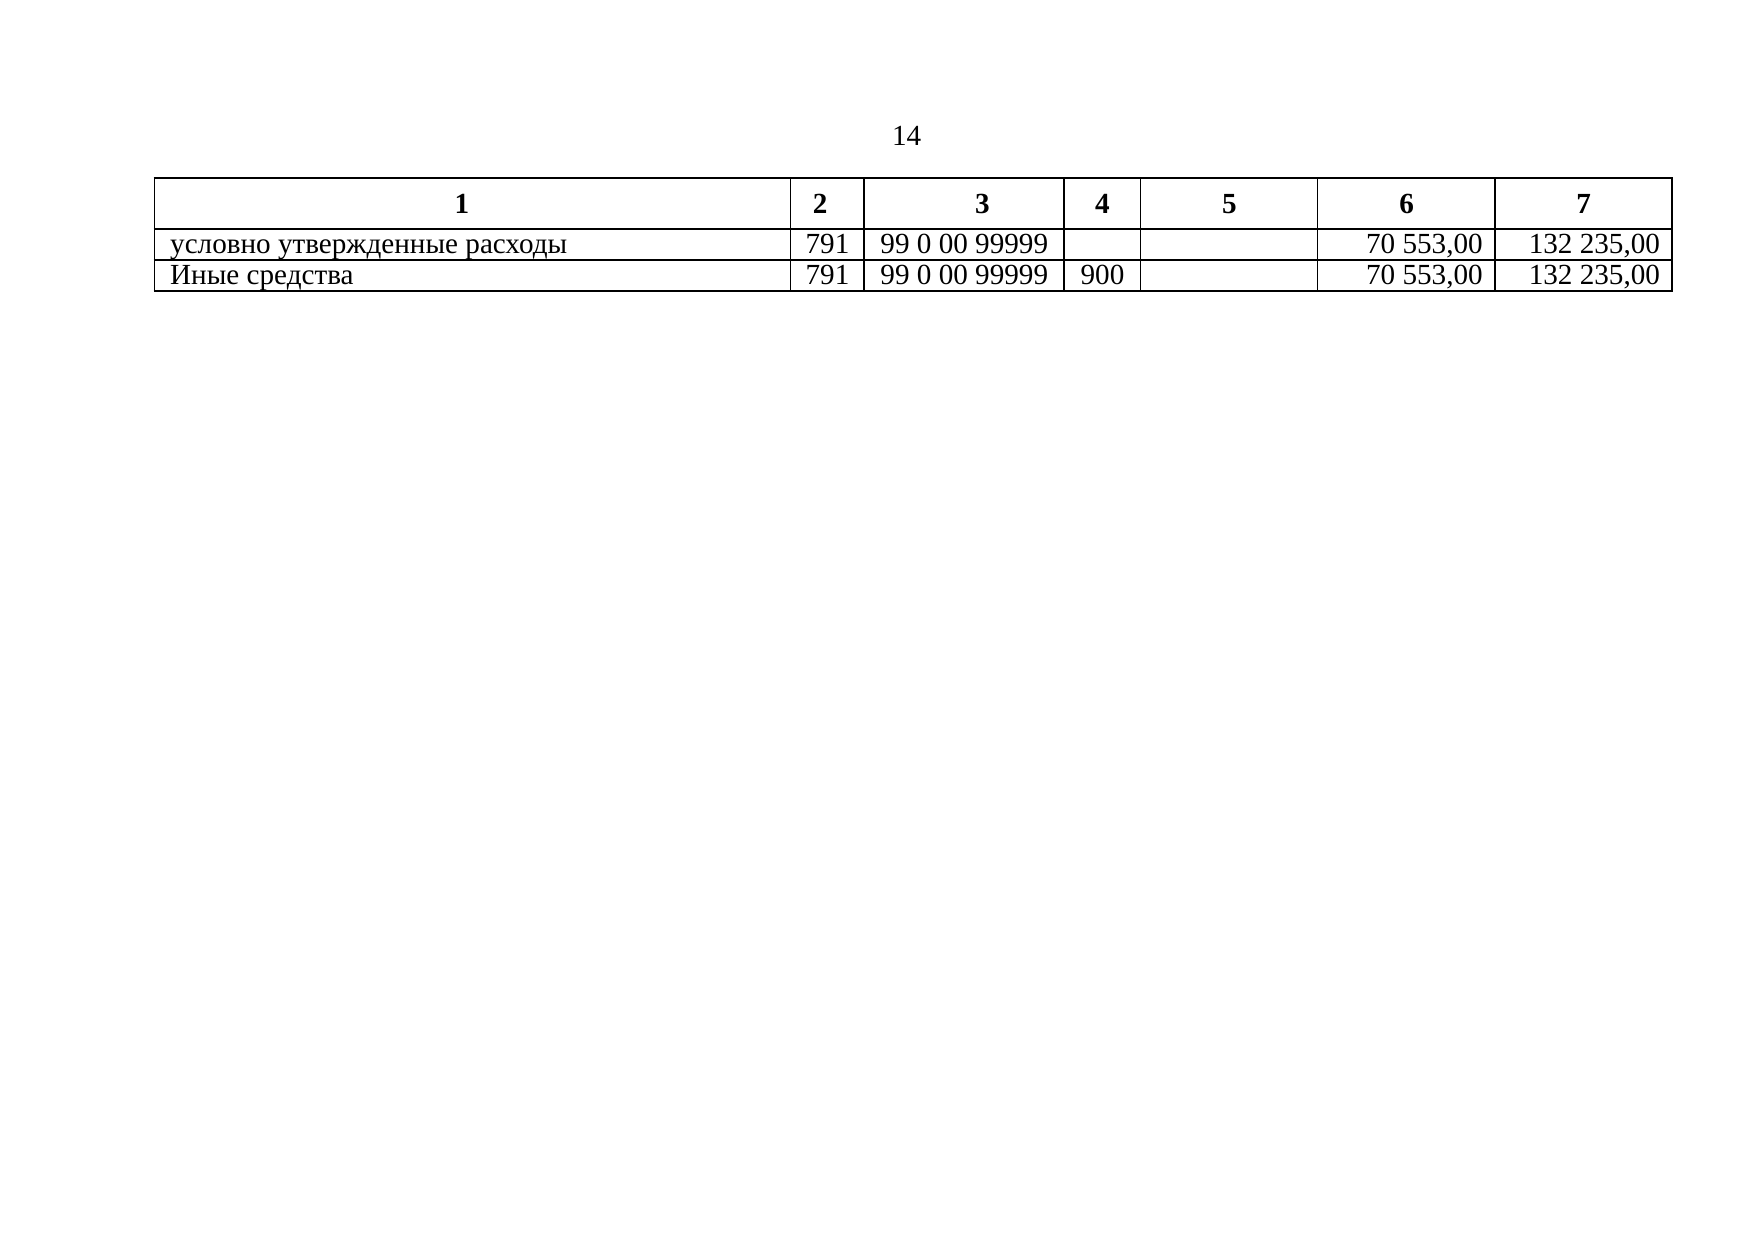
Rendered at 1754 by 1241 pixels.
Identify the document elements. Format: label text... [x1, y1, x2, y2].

table_cell 791 [791, 230, 863, 259]
table_header 3 [872, 186, 1063, 220]
table_header [865, 179, 1063, 228]
table_header 4 [1072, 186, 1133, 220]
table_cell [1141, 261, 1317, 290]
table_header 5 [1148, 186, 1310, 220]
table_header [155, 179, 790, 228]
table_cell 791 [791, 261, 863, 290]
table_cell Иные средства [155, 261, 790, 290]
table_header 2 [798, 186, 842, 220]
table_header [1496, 179, 1671, 228]
table_cell [1065, 230, 1140, 259]
table_cell 99 0 00 99999 [865, 261, 1063, 290]
table_cell 70 553,00 [1318, 230, 1494, 259]
table_header [791, 179, 863, 228]
table_header [1065, 179, 1140, 228]
table_cell 132 235,00 [1496, 230, 1671, 259]
table_cell условно утвержденные расходы [155, 230, 790, 259]
table_header [1318, 179, 1494, 228]
table_header 7 [1503, 186, 1664, 220]
table_cell 900 [1065, 261, 1140, 290]
table_header [1141, 179, 1317, 228]
table_header 6 [1326, 186, 1487, 220]
table_cell [1141, 230, 1317, 259]
table_cell 99 0 00 99999 [865, 230, 1063, 259]
table_cell 70 553,00 [1318, 261, 1494, 290]
table_header 1 [162, 186, 761, 220]
table_cell 132 235,00 [1496, 261, 1671, 290]
